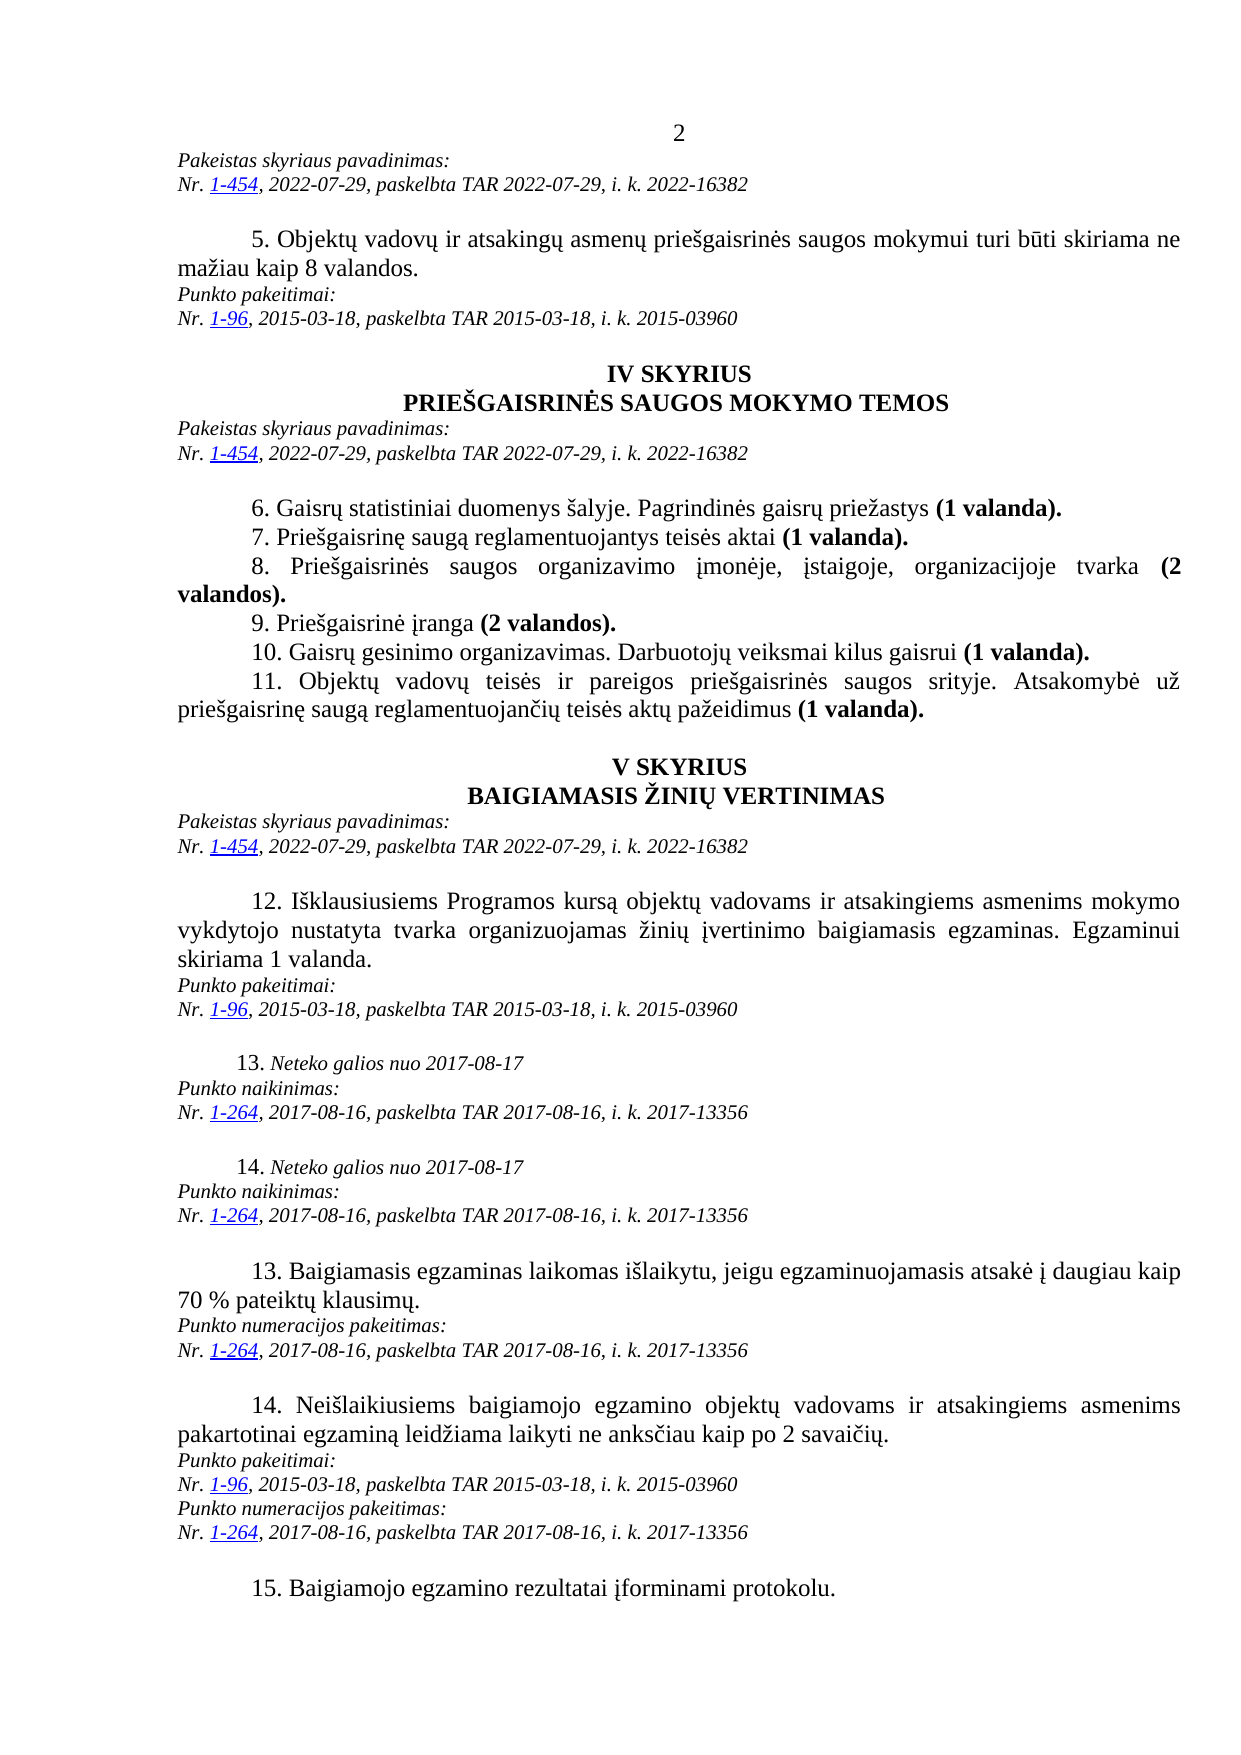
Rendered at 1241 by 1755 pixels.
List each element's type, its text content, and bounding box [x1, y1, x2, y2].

text Nr. 1-96, 2015-03-18, paskelbta TAR 2015-03-18, i. k. 2015-03960 [177, 1472, 1181, 1496]
text Nr. 1-264, 2017-08-16, paskelbta TAR 2017-08-16, i. k. 2017-13356 [177, 1100, 1181, 1124]
text 9. Priešgaisrinė įranga (2 valandos). [177, 608, 1181, 637]
text Nr. 1-264, 2017-08-16, paskelbta TAR 2017-08-16, i. k. 2017-13356 [177, 1520, 1181, 1544]
text 11. Objektų vadovų teisės ir pareigos priešgaisrinės saugos srityje. Atsakomybė už priešgaisrinę saugą reglamentuojančių teisės aktų pažeidimus (1 valanda). [177, 666, 1181, 723]
text Nr. 1-96, 2015-03-18, paskelbta TAR 2015-03-18, i. k. 2015-03960 [177, 306, 1181, 330]
text Punkto numeracijos pakeitimas: [177, 1496, 1181, 1520]
text Nr. 1-454, 2022-07-29, paskelbta TAR 2022-07-29, i. k. 2022-16382 [177, 440, 1181, 464]
text Nr. 1-96, 2015-03-18, paskelbta TAR 2015-03-18, i. k. 2015-03960 [177, 997, 1181, 1021]
text Pakeistas skyriaus pavadinimas: [177, 809, 1181, 833]
text Nr. 1-454, 2022-07-29, paskelbta TAR 2022-07-29, i. k. 2022-16382 [177, 833, 1181, 858]
text Punkto numeracijos pakeitimas: [177, 1313, 1181, 1337]
text Pakeistas skyriaus pavadinimas: [177, 416, 1181, 440]
text Nr. 1-264, 2017-08-16, paskelbta TAR 2017-08-16, i. k. 2017-13356 [177, 1203, 1181, 1227]
text IV SKYRIUS PRIEŠGAISRINĖS SAUGOS MOKYMO TEMOS [177, 359, 1181, 416]
text 8. Priešgaisrinės saugos organizavimo įmonėje, įstaigoje, organizacijoje tvarka (2 valandos). [177, 551, 1181, 608]
text 12. Išklausiusiems Programos kursą objektų vadovams ir atsakingiems asmenims mokymo vykdytojo nustatyta tvarka organizuojamas žinių įvertinimo baigiamasis egzaminas. Egzaminui skiriama 1 valanda. [177, 886, 1181, 973]
text Punkto pakeitimai: [177, 973, 1181, 997]
text 13. Neteko galios nuo 2017-08-17 [177, 1049, 1181, 1076]
text 7. Priešgaisrinę saugą reglamentuojantys teisės aktai (1 valanda). [177, 522, 1181, 551]
text Punkto pakeitimai: [177, 1448, 1181, 1472]
text 5. Objektų vadovų ir atsakingų asmenų priešgaisrinės saugos mokymui turi būti skiriama ne mažiau kaip 8 valandos. [177, 224, 1181, 282]
text 13. Baigiamasis egzaminas laikomas išlaikytu, jeigu egzaminuojamasis atsakė į daugiau kaip 70 % pateiktų klausimų. [177, 1256, 1181, 1313]
text 14. Neteko galios nuo 2017-08-17 [177, 1153, 1181, 1179]
text Nr. 1-264, 2017-08-16, paskelbta TAR 2017-08-16, i. k. 2017-13356 [177, 1337, 1181, 1362]
text Punkto naikinimas: [177, 1076, 1181, 1100]
text V SKYRIUS BAIGIAMASIS ŽINIŲ VERTINIMAS [177, 752, 1181, 809]
text 14. Neišlaikiusiems baigiamojo egzamino objektų vadovams ir atsakingiems asmenims pakartotinai egzaminą leidžiama laikyti ne anksčiau kaip po 2 savaičių. [177, 1390, 1181, 1448]
text 6. Gaisrų statistiniai duomenys šalyje. Pagrindinės gaisrų priežastys (1 valanda). [177, 493, 1181, 522]
text Nr. 1-454, 2022-07-29, paskelbta TAR 2022-07-29, i. k. 2022-16382 [177, 172, 1181, 196]
text Pakeistas skyriaus pavadinimas: [177, 148, 1181, 172]
text Punkto naikinimas: [177, 1179, 1181, 1203]
text 10. Gaisrų gesinimo organizavimas. Darbuotojų veiksmai kilus gaisrui (1 valanda). [177, 637, 1181, 666]
text Punkto pakeitimai: [177, 282, 1181, 306]
text 15. Baigiamojo egzamino rezultatai įforminami protokolu. [177, 1573, 1181, 1602]
